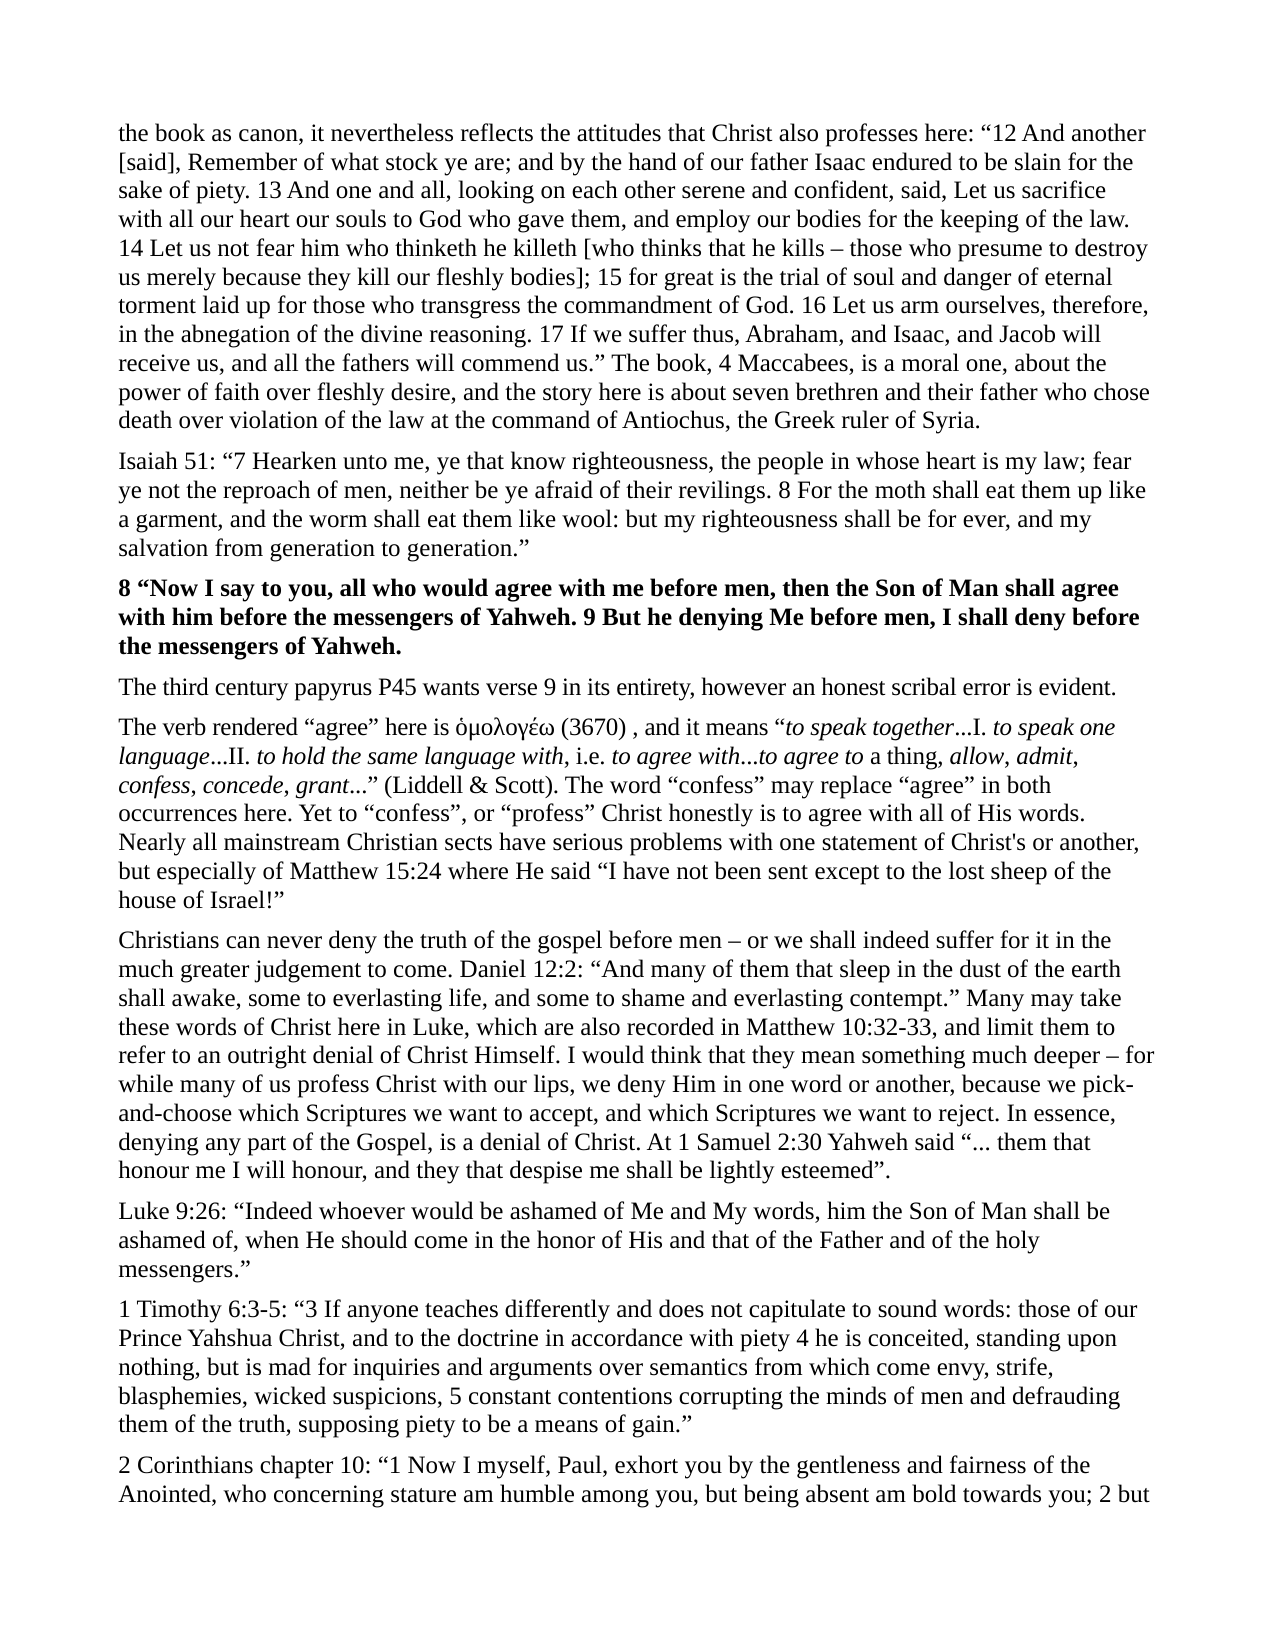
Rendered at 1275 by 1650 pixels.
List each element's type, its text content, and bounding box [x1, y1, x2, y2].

text the book as canon, it nevertheless reflects the attitudes that Christ also professes here: “12 And another [said], Remember of what stock ye are; and by the hand of our father Isaac endured to be slain for the sake of piety. 13 And one and all, looking on each other serene and confident, said, Let us sacrifice with all our heart our souls to God who gave them, and employ our bodies for the keeping of the law. 14 Let us not fear him who thinketh he killeth [who thinks that he kills – those who presume to destroy us merely because they kill our fleshly bodies]; 15 for great is the trial of soul and danger of eternal torment laid up for those who transgress the commandment of God. 16 Let us arm ourselves, therefore, in the abnegation of the divine reasoning. 17 If we suffer thus, Abraham, and Isaac, and Jacob will receive us, and all the fathers will commend us.” The book, 4 Maccabees, is a moral one, about the power of faith over fleshly desire, and the story here is about seven brethren and their father who chose death over violation of the law at the command of Antiochus, the Greek ruler of Syria. [118, 118, 1157, 434]
text 8 “Now I say to you, all who would agree with me before men, then the Son of Man shall agree with him before the messengers of Yahweh. 9 But he denying Me before men, I shall deny before the messengers of Yahweh. [118, 573, 1157, 659]
text Isaiah 51: “7 Hearken unto me, ye that know righteousness, the people in whose heart is my law; fear ye not the reproach of men, neither be ye afraid of their revilings. 8 For the moth shall eat them up like a garment, and the worm shall eat them like wool: but my righteousness shall be for ever, and my salvation from generation to generation.” [118, 446, 1157, 561]
text 2 Corinthians chapter 10: “1 Now I myself, Paul, exhort you by the gentleness and fairness of the Anointed, who concerning stature am humble among you, but being absent am bold towards you; 2 but [118, 1450, 1157, 1508]
text Luke 9:26: “Indeed whoever would be ashamed of Me and My words, him the Son of Man shall be ashamed of, when He should come in the honor of His and that of the Father and of the holy messengers.” [118, 1196, 1157, 1282]
text The verb rendered “agree” here is ὁμολογέω (3670) , and it means “to speak together...I. to speak one language...II. to hold the same language with, i.e. to agree with...to agree to a thing, allow, admit, confess, concede, grant...” (Liddell & Scott). The word “confess” may replace “agree” in both occurrences here. Yet to “confess”, or “profess” Christ honestly is to agree with all of His words. Nearly all mainstream Christian sects have serious problems with one statement of Christ's or another, but especially of Matthew 15:24 where He said “I have not been sent except to the lost sheep of the house of Israel!” [118, 712, 1157, 913]
text The third century papyrus P45 wants verse 9 in its entirety, however an honest scribal error is evident. [118, 672, 1157, 700]
text Christians can never deny the truth of the gospel before men – or we shall indeed suffer for it in the much greater judgement to come. Daniel 12:2: “And many of them that sleep in the dust of the earth shall awake, some to everlasting life, and some to shame and everlasting contempt.” Many may take these words of Christ here in Luke, which are also recorded in Matthew 10:32-33, and limit them to refer to an outright denial of Christ Himself. I would think that they mean something much deeper – for while many of us profess Christ with our lips, we deny Him in one word or another, because we pick-and-choose which Scriptures we want to accept, and which Scriptures we want to reject. In essence, denying any part of the Gospel, is a denial of Christ. At 1 Samuel 2:30 Yahweh said “... them that honour me I will honour, and they that despise me shall be lightly esteemed”. [118, 926, 1157, 1184]
text 1 Timothy 6:3-5: “3 If anyone teaches differently and does not capitulate to sound words: those of our Prince Yahshua Christ, and to the doctrine in accordance with piety 4 he is conceited, standing upon nothing, but is mad for inquiries and arguments over semantics from which come envy, strife, blasphemies, wicked suspicions, 5 constant contentions corrupting the minds of men and defrauding them of the truth, supposing piety to be a means of gain.” [118, 1294, 1157, 1438]
